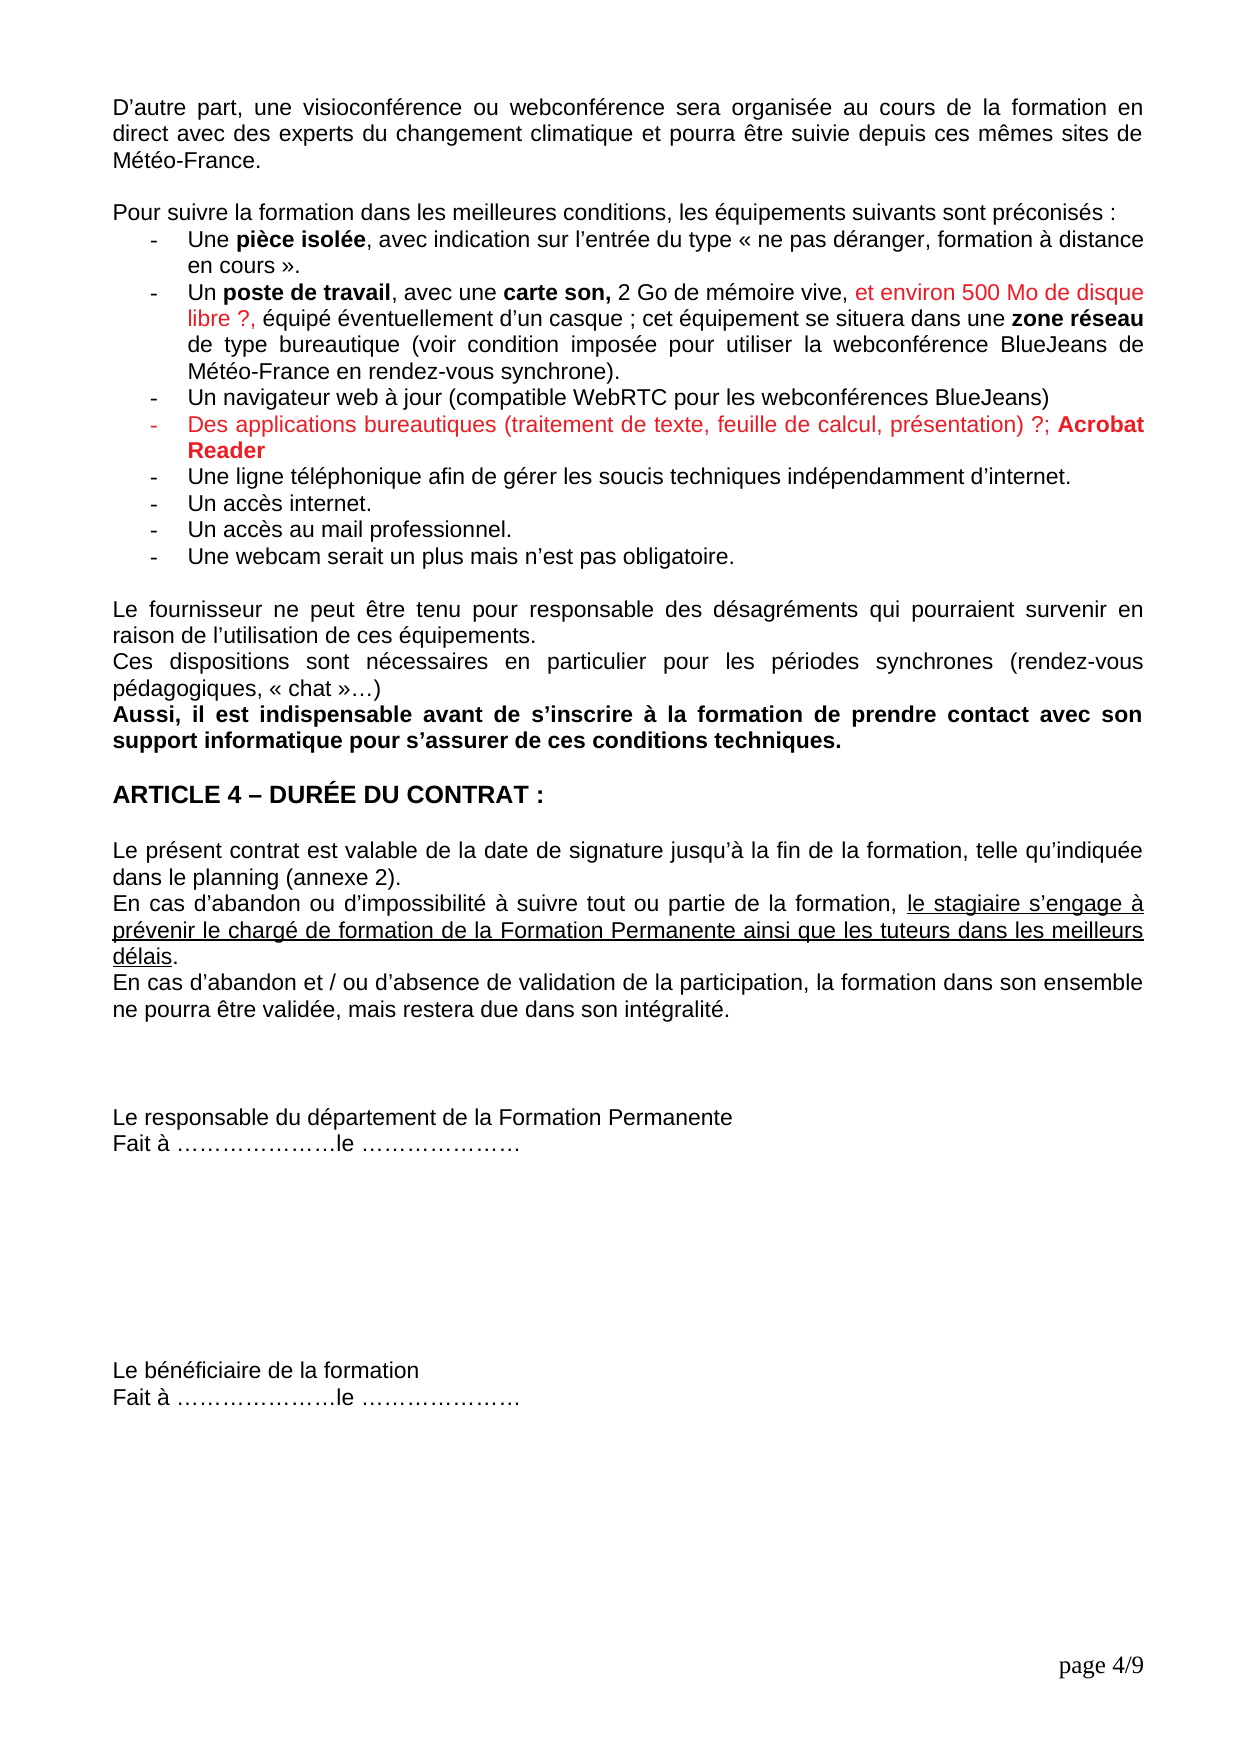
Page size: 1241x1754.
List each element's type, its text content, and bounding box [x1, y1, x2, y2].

list Un poste de travail, avec une carte son, 2 Go de mémoire vive, et environ 500 Mo de disque libre ?, équipé éventuellement d’un casque ; cet équipement se situera dans une zone réseau de type bureautique (voir condition imposée pour utiliser la webconférence BlueJeans de Météo-France en rendez-vous synchrone). [150, 278, 1144, 384]
text délais. [112, 941, 1144, 969]
text Le présent contrat est valable de la date de signature jusqu’à la fin de la formation, telle qu’indiquée dans le planning (annexe 2). [112, 837, 1144, 890]
text Le fournisseur ne peut être tenu pour responsable des désagréments qui pourraient survenir en raison de l’utilisation de ces équipements. [112, 596, 1144, 648]
text En cas d’abandon et / ou d’absence de validation de la participation, la formation dans son ensemble ne pourra être validée, mais restera due dans son intégralité. [112, 969, 1144, 1022]
text Aussi, il est indispensable avant de s’inscrire à la formation de prendre contact avec son support informatique pour s’assurer de ces conditions techniques. [112, 701, 1144, 754]
text Le bénéficiaire de la formation [112, 1357, 1144, 1384]
list Un accès internet. [150, 490, 1144, 516]
list Un accès au mail professionnel. [150, 516, 1144, 543]
text Pour suivre la formation dans les meilleures conditions, les équipements suivants sont préconisés : [112, 199, 1144, 226]
list Une webcam serait un plus mais n’est pas obligatoire. [150, 543, 1144, 569]
list Une pièce isolée, avec indication sur l’entrée du type « ne pas déranger, formation à distance en cours ». [150, 226, 1144, 278]
list Des applications bureautiques (traitement de texte, feuille de calcul, présentation) ?; Acrobat Reader [150, 411, 1144, 463]
text En cas d’abandon ou d’impossibilité à suivre tout ou partie de la formation, le stagiaire s’engage à prévenir le chargé de formation de la Formation Permanente ainsi que les tuteurs dans les meilleurs [112, 890, 1144, 939]
text Ces dispositions sont nécessaires en particulier pour les périodes synchrones (rendez-vous pédagogiques, « chat »…) [112, 648, 1144, 701]
list Un navigateur web à jour (compatible WebRTC pour les webconférences BlueJeans) [150, 384, 1144, 411]
text Article 4 – Durée du contrat : [112, 780, 1144, 809]
text Fait à …………………le ………………… [112, 1384, 1144, 1410]
list Une ligne téléphonique afin de gérer les soucis techniques indépendamment d’internet. [150, 463, 1144, 490]
text Fait à …………………le ………………… [112, 1130, 1144, 1156]
text Le responsable du département de la Formation Permanente [112, 1103, 1144, 1130]
text D’autre part, une visioconférence ou webconférence sera organisée au cours de la formation en direct avec des experts du changement climatique et pourra être suivie depuis ces mêmes sites de Météo-France. [112, 94, 1144, 173]
